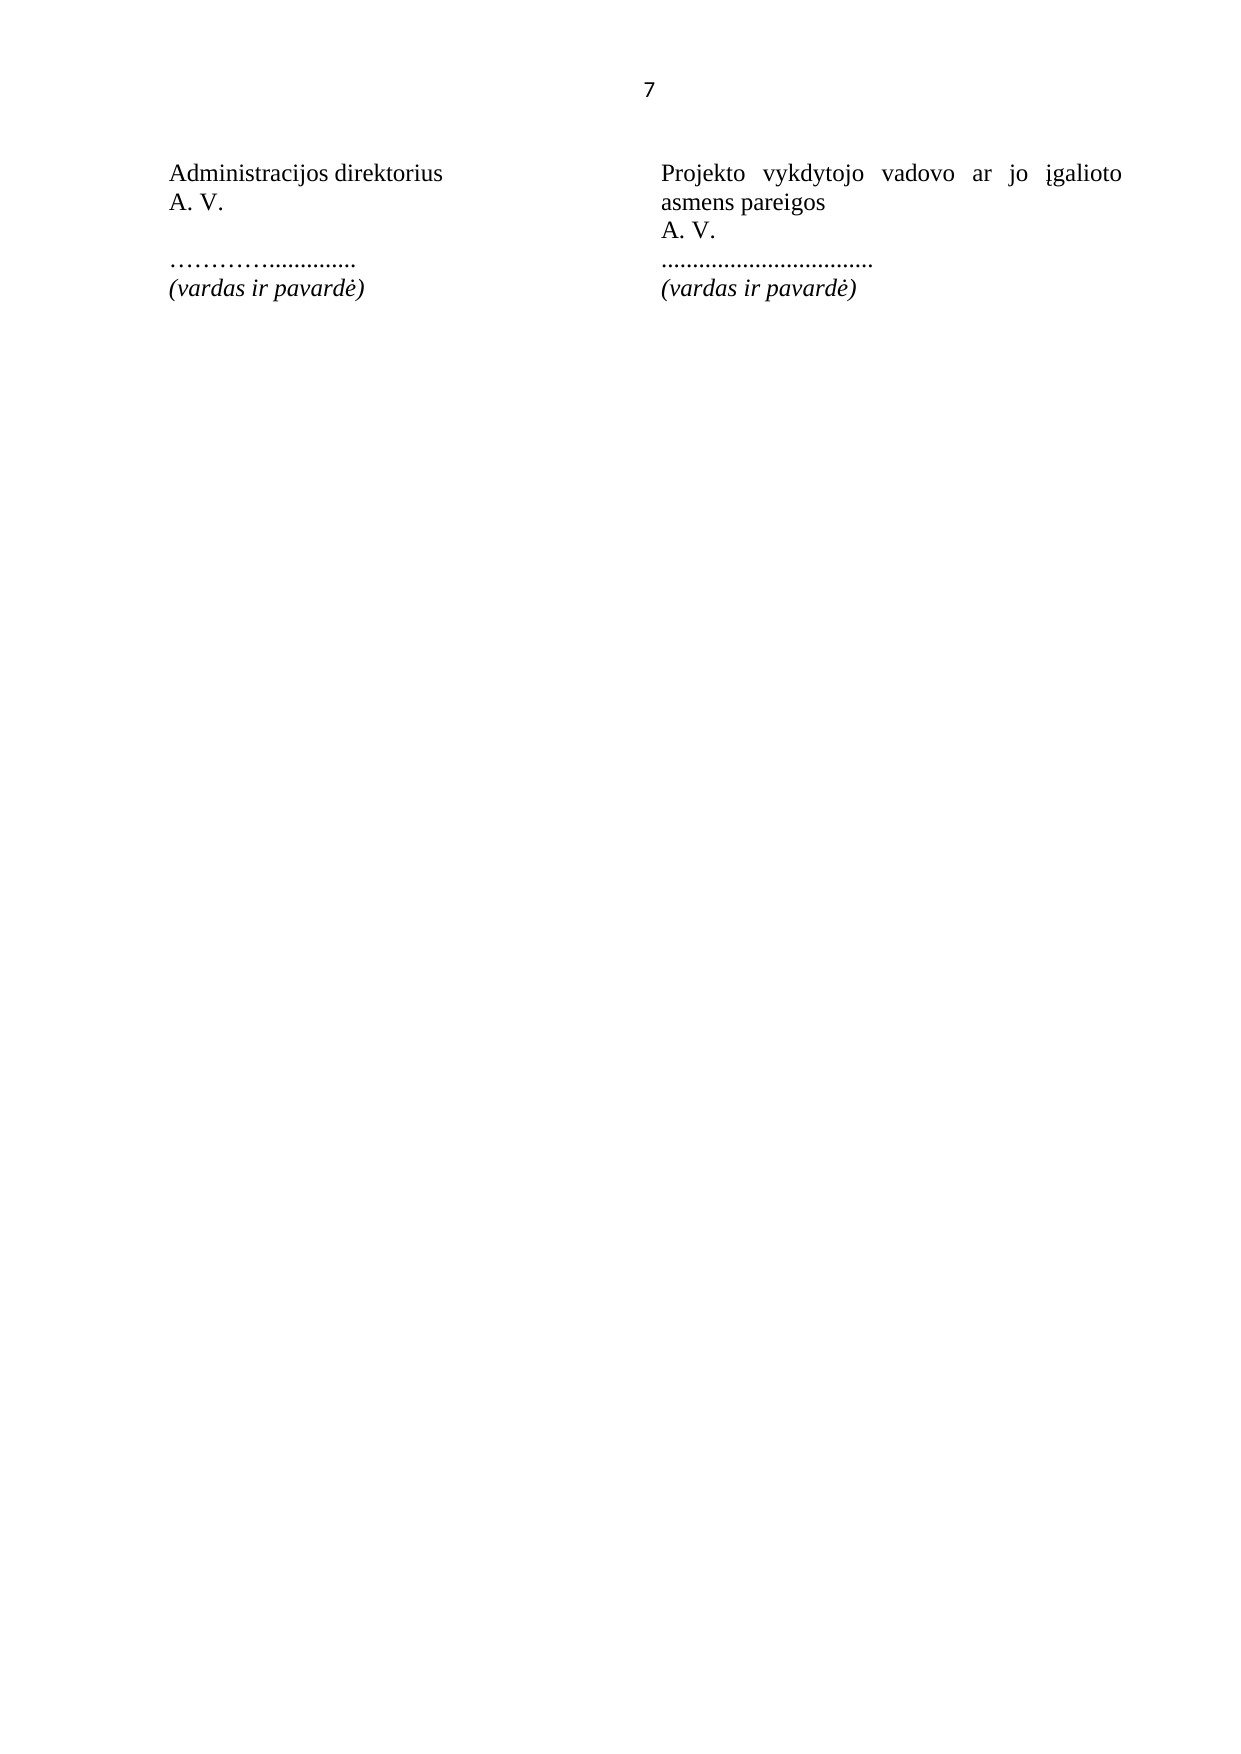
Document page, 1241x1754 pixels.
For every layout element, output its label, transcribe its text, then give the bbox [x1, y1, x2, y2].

table_cell Projekto vykdytojo vadovo ar jo įgalioto asmens pareigos A. V. .................................. (vardas ir pavardė) [646, 129, 1133, 302]
table_cell [133, 129, 157, 302]
table_cell Administracijos direktorius A. V. ………….............. (vardas ir pavardė) [158, 129, 646, 302]
